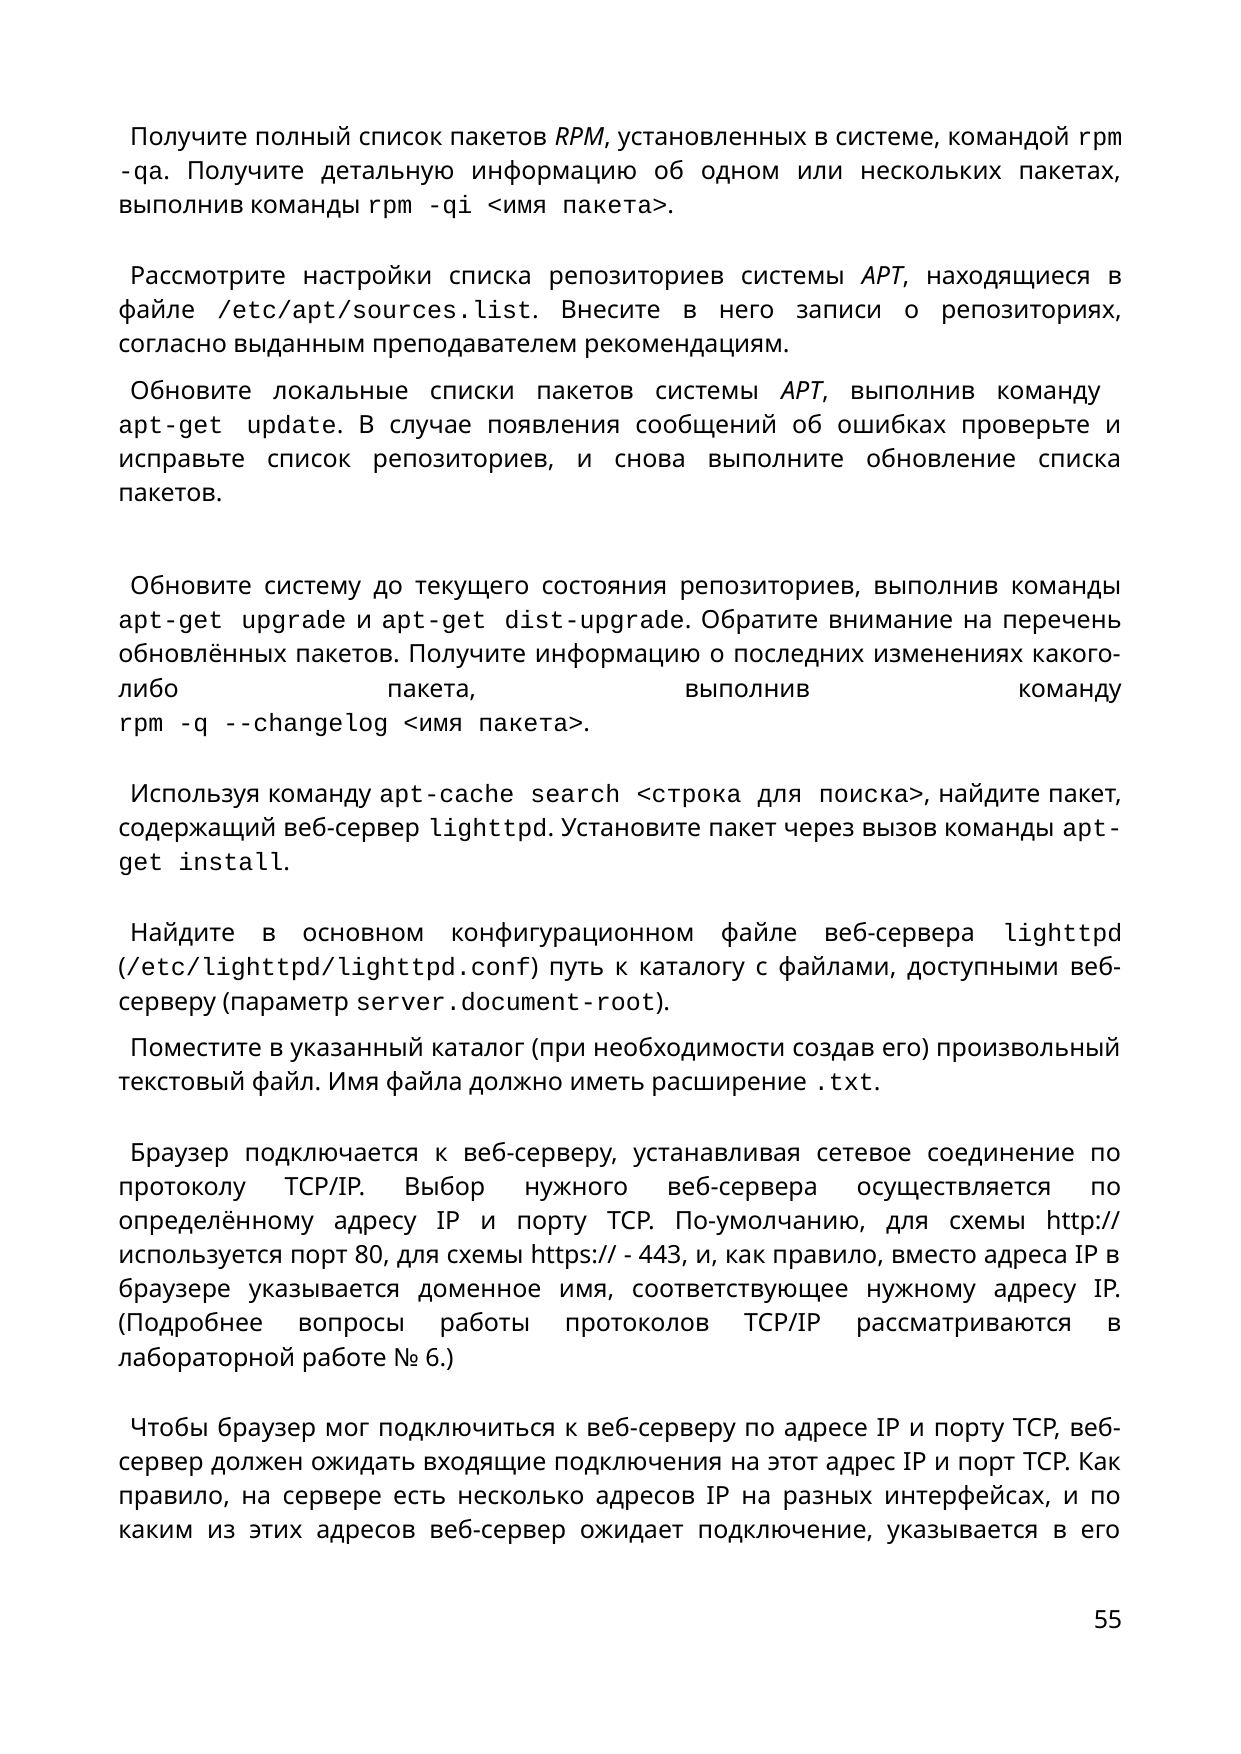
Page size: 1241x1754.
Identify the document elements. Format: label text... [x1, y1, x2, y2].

text Получите полный список пакетов RPM, установленных в системе, командой rpm -qa. Получите детальную информацию об одном или нескольких пакетах, выполнив команды rpm -qi <имя пакета>. [118, 118, 1122, 221]
text Чтобы браузер мог подключиться к веб-серверу по адресе IP и порту TCP, веб-сервер должен ожидать входящие подключения на этот адрес IP и порт TCP. Как правило, на сервере есть несколько адресов IP на разных интерфейсах, и по каким из этих адресов веб-сервер ожидает подключение, указывается в его [118, 1410, 1122, 1546]
text Используя команду apt-cache search <строка для поиска>, найдите пакет, содержащий веб-сервер lighttpd. Установите пакет через вызов команды apt-get install. [118, 775, 1122, 878]
text Найдите в основном конфигурационном файле веб-сервера lighttpd (/etc/lighttpd/lighttpd.conf) путь к каталогу с файлами, доступными веб-серверу (параметр server.document-root). [118, 914, 1122, 1017]
text Обновите локальные списки пакетов системы APT, выполнив команду apt-get update. В случае появления сообщений об ошибках проверьте и исправьте список репозиториев, и снова выполните обновление списка пакетов. [118, 372, 1122, 509]
text Поместите в указанный каталог (при необходимости создав его) произвольный текстовый файл. Имя файла должно иметь расширение .txt. [118, 1030, 1122, 1098]
text Обновите систему до текущего состояния репозиториев, выполнив команды apt-get upgrade и apt-get dist-upgrade. Обратите внимание на перечень обновлённых пакетов. Получите информацию о последних изменениях какого-либо пакета, выполнив команду rpm -q --changelog <имя пакета>. [118, 568, 1122, 738]
text Браузер подключается к веб-серверу, устанавливая сетевое соединение по протоколу TCP/IP. Выбор нужного веб-сервера осуществляется по определённому адресу IP и порту TCP. По-умолчанию, для схемы http:// используется порт 80, для схемы https:// - 443, и, как правило, вместо адреса IP в браузере указывается доменное имя, соответствующее нужному адресу IP. (Подробнее вопросы работы протоколов TCP/IP рассматриваются в лабораторной работе № 6.) [118, 1135, 1122, 1373]
text Рассмотрите настройки списка репозиториев системы APT, находящиеся в файле /etc/apt/sources.list. Внесите в него записи о репозиториях, согласно выданным преподавателем рекомендациям. [118, 257, 1122, 360]
